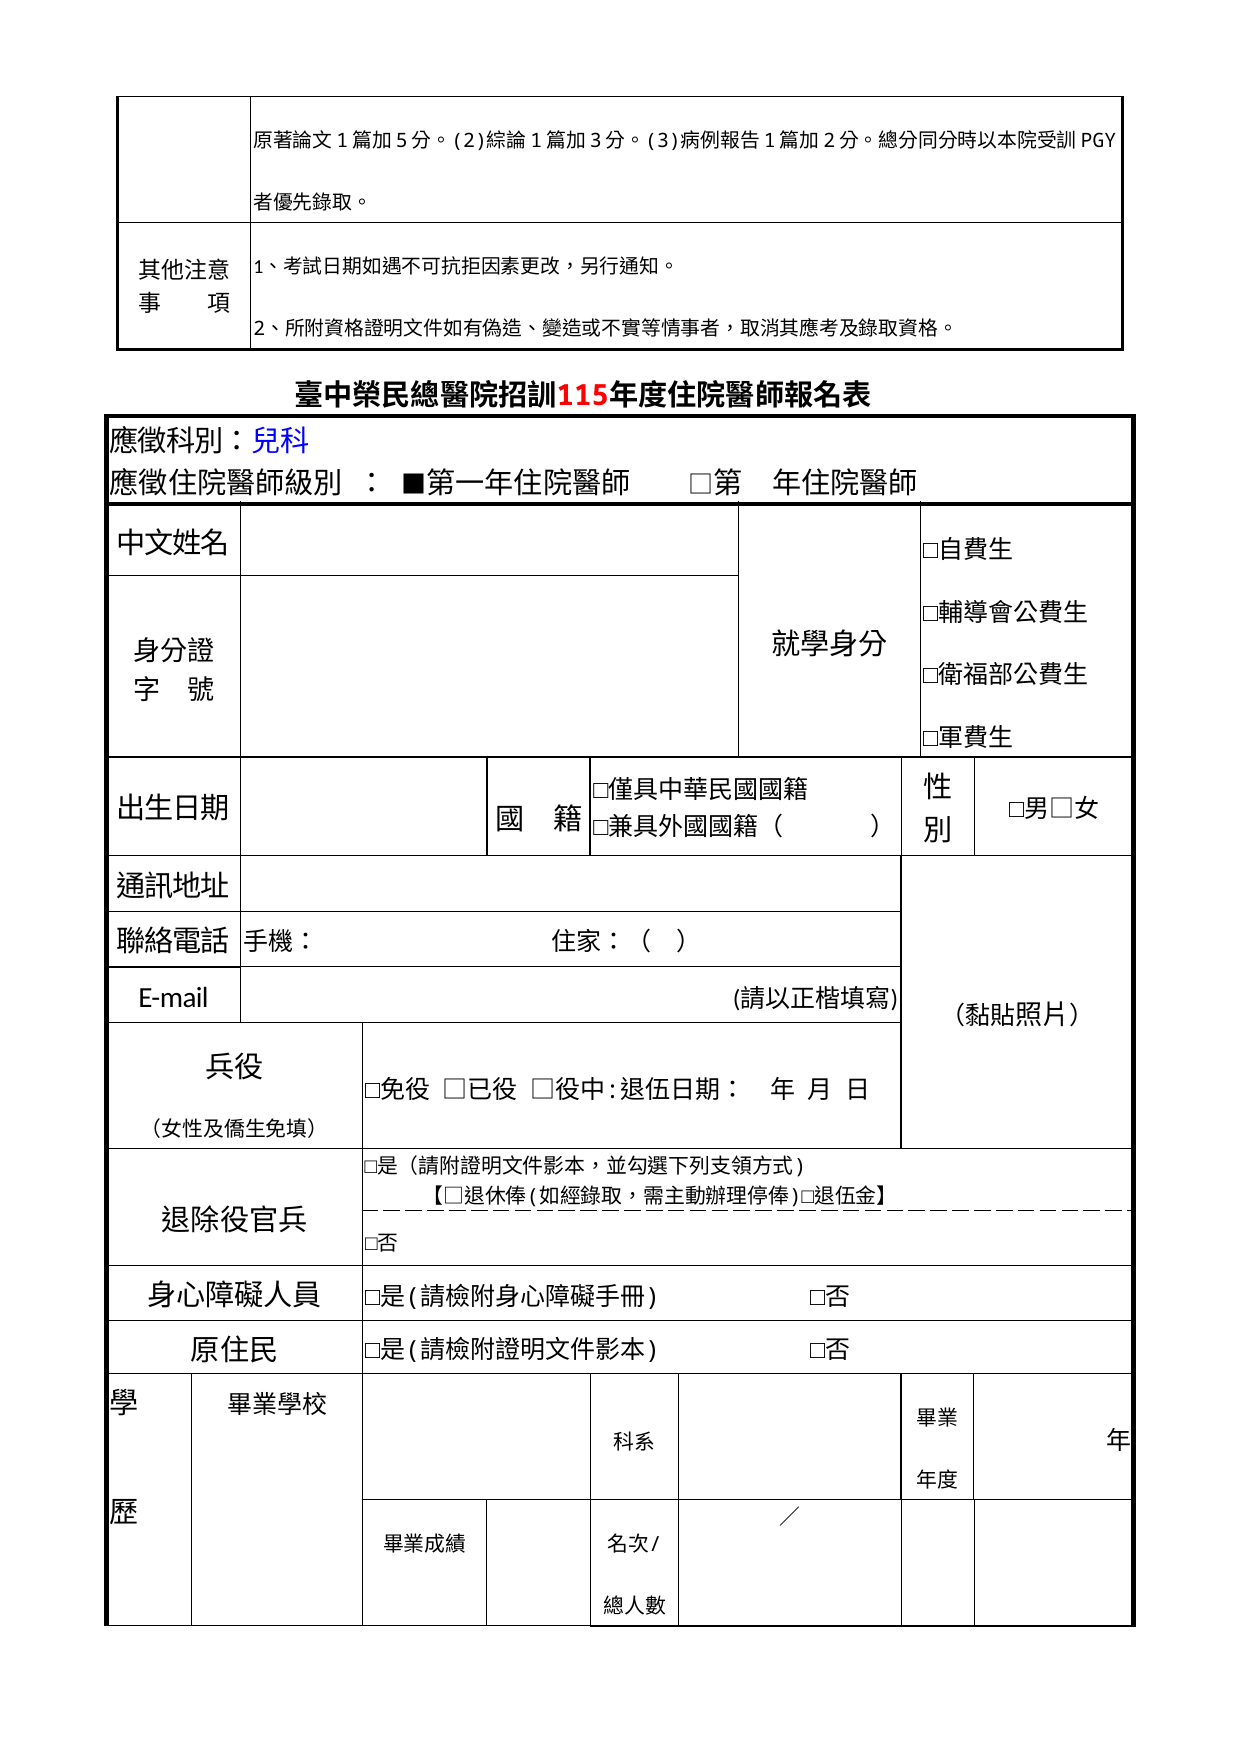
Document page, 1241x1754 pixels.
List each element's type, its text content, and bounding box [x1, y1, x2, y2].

table_cell 名次/ 總人數 [591, 1500, 678, 1625]
table_cell [363, 1374, 590, 1499]
table_cell 1、考試日期如遇不可抗拒因素更改，另行通知。 2、所附資格證明文件如有偽造、變造或不實等情事者，取消其應考及錄取資格。 [251, 223, 1121, 348]
table_cell 聯絡電話 [109, 912, 240, 966]
table_cell 畢業成績 [363, 1500, 486, 1625]
table_cell 中文姓名 [109, 506, 240, 575]
table_cell □免役 □已役 □役中:退伍日期： 年 月 日 [363, 1023, 900, 1148]
table_cell [487, 1500, 590, 1625]
table_header 應徵科別：兒科 應徵住院醫師級別 ： ■第一年住院醫師 □第 年住院醫師 [109, 418, 1131, 501]
table_cell 原著論文1篇加5分。(2)綜論1篇加3分。(3)病例報告1篇加2分。總分同分時以本院受訓PGY者優先錄取。 [251, 97, 1121, 222]
table_cell 身心障礙人員 [109, 1266, 362, 1320]
table_cell [119, 97, 250, 222]
table_cell 畢業學校 [192, 1374, 362, 1625]
table_cell 原住民 [109, 1321, 362, 1373]
table_cell □男□女 [975, 758, 1131, 855]
table_cell □僅具中華民國國籍 □兼具外國國籍（ ） [591, 758, 901, 855]
table_cell □自費生 □輔導會公費生 □衛福部公費生 □軍費生 [921, 506, 1131, 756]
text 臺中榮民總醫院招訓115年度住院醫師報名表 [75, 351, 1115, 413]
table_cell 手機： [241, 912, 548, 966]
table_cell 科系 [591, 1374, 678, 1499]
table_cell ／ [679, 1500, 901, 1625]
table_cell [679, 1374, 900, 1499]
table_cell 出生日期 [109, 758, 240, 855]
table_cell 身分證 字 號 [109, 576, 240, 756]
table_cell 學 歷 [109, 1374, 191, 1625]
table_cell （黏貼照片） [902, 856, 1131, 1148]
table_cell [241, 506, 738, 575]
table_cell □是(請檢附身心障礙手冊) □否 [363, 1266, 1131, 1320]
table_cell □否 [363, 1210, 1131, 1265]
table_cell 其他注意 事 項 [119, 223, 250, 348]
table_cell (請以正楷填寫) [241, 967, 900, 1022]
table_cell [241, 758, 486, 855]
table_cell □是(請檢附證明文件影本) □否 [363, 1321, 1131, 1373]
table_cell 年 [974, 1374, 1131, 1499]
table_cell [975, 1500, 1131, 1625]
table_cell 國 籍 [488, 758, 589, 855]
table_cell E-mail [109, 968, 240, 1022]
table_cell 畢業 年度 [902, 1374, 973, 1499]
table_cell 兵役 （女性及僑生免填） [109, 1023, 362, 1148]
table_cell 就學身分 [739, 506, 920, 756]
table_cell [241, 856, 900, 911]
table_cell 性別 [902, 758, 974, 855]
table_cell □是（請附證明文件影本，並勾選下列支領方式) 【□退休俸(如經錄取，需主動辦理停俸)□退伍金】 [363, 1149, 1131, 1210]
table_cell 通訊地址 [109, 856, 240, 911]
table_cell [241, 576, 738, 756]
table_cell 退除役官兵 [109, 1149, 362, 1265]
table_cell 住家：（ ） [548, 912, 900, 966]
table_cell [902, 1500, 974, 1625]
